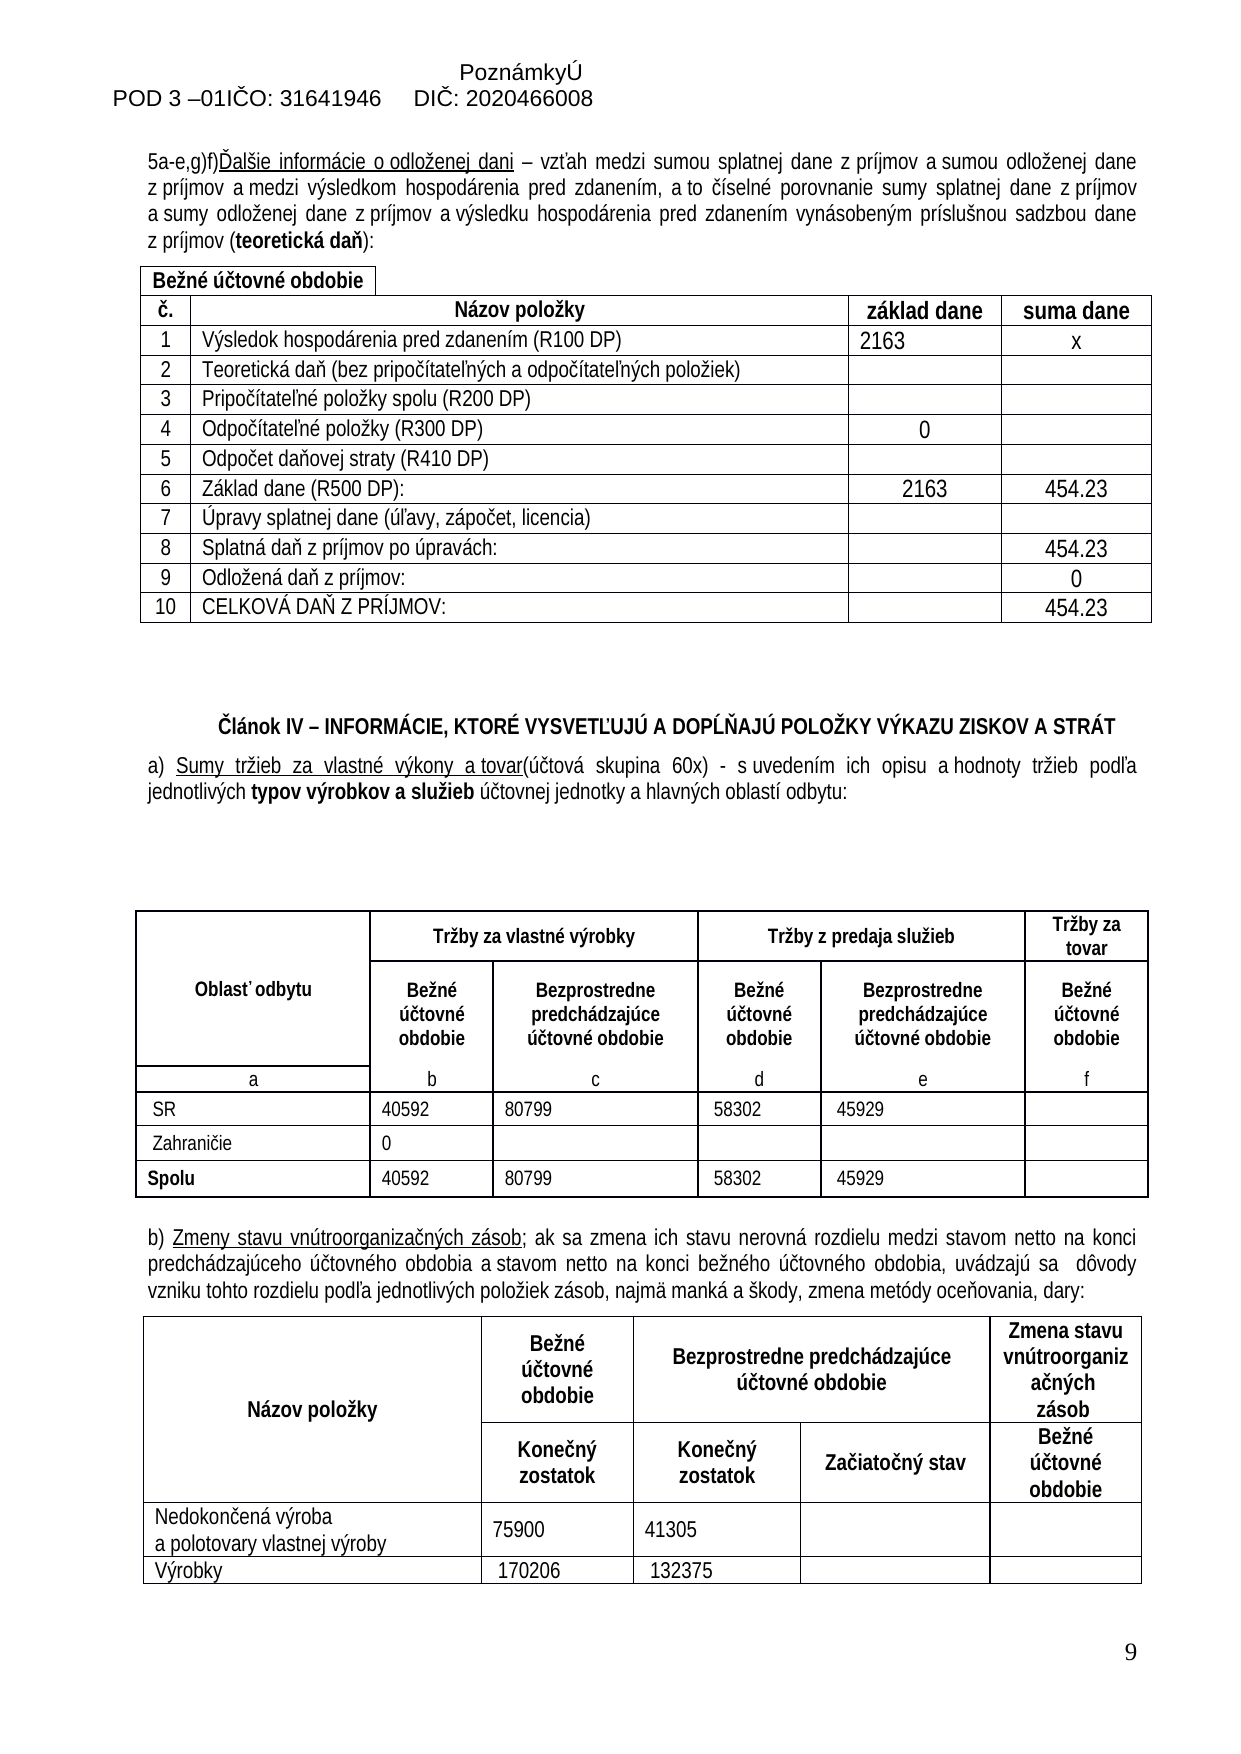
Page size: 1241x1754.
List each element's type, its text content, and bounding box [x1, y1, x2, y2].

table_cell [1026, 1093, 1147, 1125]
table_header Bežné účtovné obdobie [141, 267, 375, 295]
table_cell 1 [141, 326, 190, 355]
table_cell 0 [371, 1126, 492, 1159]
table_cell 7 [141, 504, 190, 533]
table_cell 2163 [849, 475, 1001, 503]
table_cell [849, 564, 1001, 592]
table_cell Nedokončená výroba a polotovary vlastnej výroby [144, 1503, 481, 1556]
table_cell Teoretická daň (bez pripočítateľných a odpočítateľných položiek) [191, 356, 848, 384]
table_header Názov položky [144, 1317, 481, 1502]
table_cell [801, 1503, 989, 1556]
table_header [376, 266, 1152, 295]
table_cell č. [141, 296, 190, 325]
table_cell Bežné účtovné obdobie [1026, 962, 1147, 1065]
table_cell 8 [141, 534, 190, 562]
table_cell [849, 534, 1001, 562]
table_cell [1002, 356, 1151, 384]
table_cell Odpočítateľné položky (R300 DP) [191, 415, 848, 444]
table_cell [822, 1126, 1024, 1159]
table_cell d [699, 1065, 820, 1091]
table_cell [849, 593, 1001, 622]
text a) Sumy tržieb za vlastné výkony a tovar(účtová skupina 60x) - s uvedením ich opisu a hodnoty tržieb podľa jednotlivých typov výrobkov a služieb účtovnej jednotky a hlavných oblastí odbytu: [148, 752, 1137, 805]
table_cell Bežné účtovné obdobie [699, 962, 820, 1065]
table_header Bezprostredne predchádzajúce účtovné obdobie [634, 1317, 989, 1422]
table_cell f [1026, 1065, 1147, 1091]
table_cell Bežné účtovné obdobie [991, 1423, 1141, 1502]
table_header Oblasť odbytu [137, 912, 369, 1065]
table_cell 454,23 [1002, 534, 1151, 562]
table_header Tržby za vlastné výrobky [371, 912, 697, 960]
table_cell Názov položky [191, 296, 848, 325]
table_cell 75900 [482, 1503, 633, 1556]
table_cell 2 [141, 356, 190, 384]
table_cell 9 [141, 564, 190, 592]
table_header Tržby z predaja služieb [699, 912, 1024, 960]
table_cell Zahraničie [137, 1126, 369, 1159]
table_cell [699, 1126, 820, 1159]
table_cell [1002, 504, 1151, 533]
table_cell 6 [141, 475, 190, 503]
table_cell Odpočet daňovej straty (R410 DP) [191, 445, 848, 473]
table_cell Splatná daň z príjmov po úpravách: [191, 534, 848, 562]
table_cell 454,23 [1002, 475, 1151, 503]
table_cell [991, 1557, 1141, 1583]
table_cell Začiatočný stav [801, 1423, 989, 1502]
table_cell 4 [141, 415, 190, 444]
table_cell [494, 1126, 697, 1159]
table_cell 58302 [699, 1161, 820, 1196]
table_cell 3 [141, 385, 190, 414]
table_cell [849, 385, 1001, 414]
table_cell SR [137, 1093, 369, 1125]
table_cell [1002, 385, 1151, 414]
table_cell 454,23 [1002, 593, 1151, 622]
table_cell Konečný zostatok [482, 1423, 633, 1502]
table_cell Bezprostredne predchádzajúce účtovné obdobie [822, 962, 1024, 1065]
text b) Zmeny stavu vnútroorganizačných zásob; ak sa zmena ich stavu nerovná rozdielu medzi stavom netto na konci predchádzajúceho účtovného obdobia a stavom netto na konci bežného účtovného obdobia, uvádzajú sa dôvody vzniku tohto rozdielu podľa jednotlivých položiek zásob, najmä manká a škody, zmena metódy oceňovania, dary: [148, 1224, 1137, 1303]
table_cell [1026, 1126, 1147, 1159]
table_cell 80799 [494, 1093, 697, 1125]
table_cell 2163 [849, 326, 1001, 355]
table_cell základ dane [849, 296, 1001, 325]
text 5a-e,g)f)Ďalšie informácie o odloženej dani – vzťah medzi sumou splatnej dane z príjmov a sumou odloženej dane z príjmov a medzi výsledkom hospodárenia pred zdanením, a to číselné porovnanie sumy splatnej dane z príjmov a sumy odloženej dane z príjmov a výsledku hospodárenia pred zdanením vynásobeným príslušnou sadzbou dane z príjmov (teoretická daň): [148, 148, 1137, 253]
table_cell Spolu [137, 1161, 369, 1196]
table_cell Základ dane (R500 DP): [191, 475, 848, 503]
table_cell Úpravy splatnej dane (úľavy, zápočet, licencia) [191, 504, 848, 533]
table_cell [1026, 1161, 1147, 1196]
table_cell [849, 504, 1001, 533]
table_cell 40592 [371, 1093, 492, 1125]
table_cell 58302 [699, 1093, 820, 1125]
table_cell [849, 445, 1001, 473]
table_cell [849, 356, 1001, 384]
table_cell 0 [1002, 564, 1151, 592]
table_cell 41305 [634, 1503, 800, 1556]
table_header Tržby za tovar [1026, 912, 1147, 960]
table_cell 45929 [822, 1093, 1024, 1125]
table_cell 170206 [482, 1557, 633, 1583]
table_header Zmena stavu vnútroorganizačných zásob [991, 1317, 1141, 1422]
table_cell Pripočítateľné položky spolu (R200 DP) [191, 385, 848, 414]
table_cell Výsledok hospodárenia pred zdanením (R100 DP) [191, 326, 848, 355]
table_cell [1002, 445, 1151, 473]
table_cell Výrobky [144, 1557, 481, 1583]
table_cell b [371, 1065, 492, 1091]
text Článok IV – INFORMÁCIE, KTORÉ VYSVETĽUJÚ A DOPĹŇAJÚ POLOŽKY VÝKAZU ZISKOV A STRÁT [148, 713, 1186, 739]
table_cell 132375 [634, 1557, 800, 1583]
table_cell a [137, 1067, 369, 1091]
table_cell Odložená daň z príjmov: [191, 564, 848, 592]
table_cell 5 [141, 445, 190, 473]
table_cell e [822, 1065, 1024, 1091]
table_cell 40592 [371, 1161, 492, 1196]
table_cell 45929 [822, 1161, 1024, 1196]
table_cell [801, 1557, 989, 1583]
table_cell Konečný zostatok [634, 1423, 800, 1502]
table_cell 0 [849, 415, 1001, 444]
table_header Bežné účtovné obdobie [482, 1317, 633, 1422]
table_cell x [1002, 326, 1151, 355]
table_cell 80799 [494, 1161, 697, 1196]
table_cell [991, 1503, 1141, 1556]
table_cell Bezprostredne predchádzajúce účtovné obdobie [494, 962, 697, 1065]
table_cell [1002, 415, 1151, 444]
table_cell suma dane [1002, 296, 1151, 325]
table_cell CELKOVÁ DAŇ Z PRÍJMOV: [191, 593, 848, 622]
table_cell 10 [141, 593, 190, 622]
table_cell c [494, 1065, 697, 1091]
table_cell Bežné účtovné obdobie [371, 962, 492, 1065]
